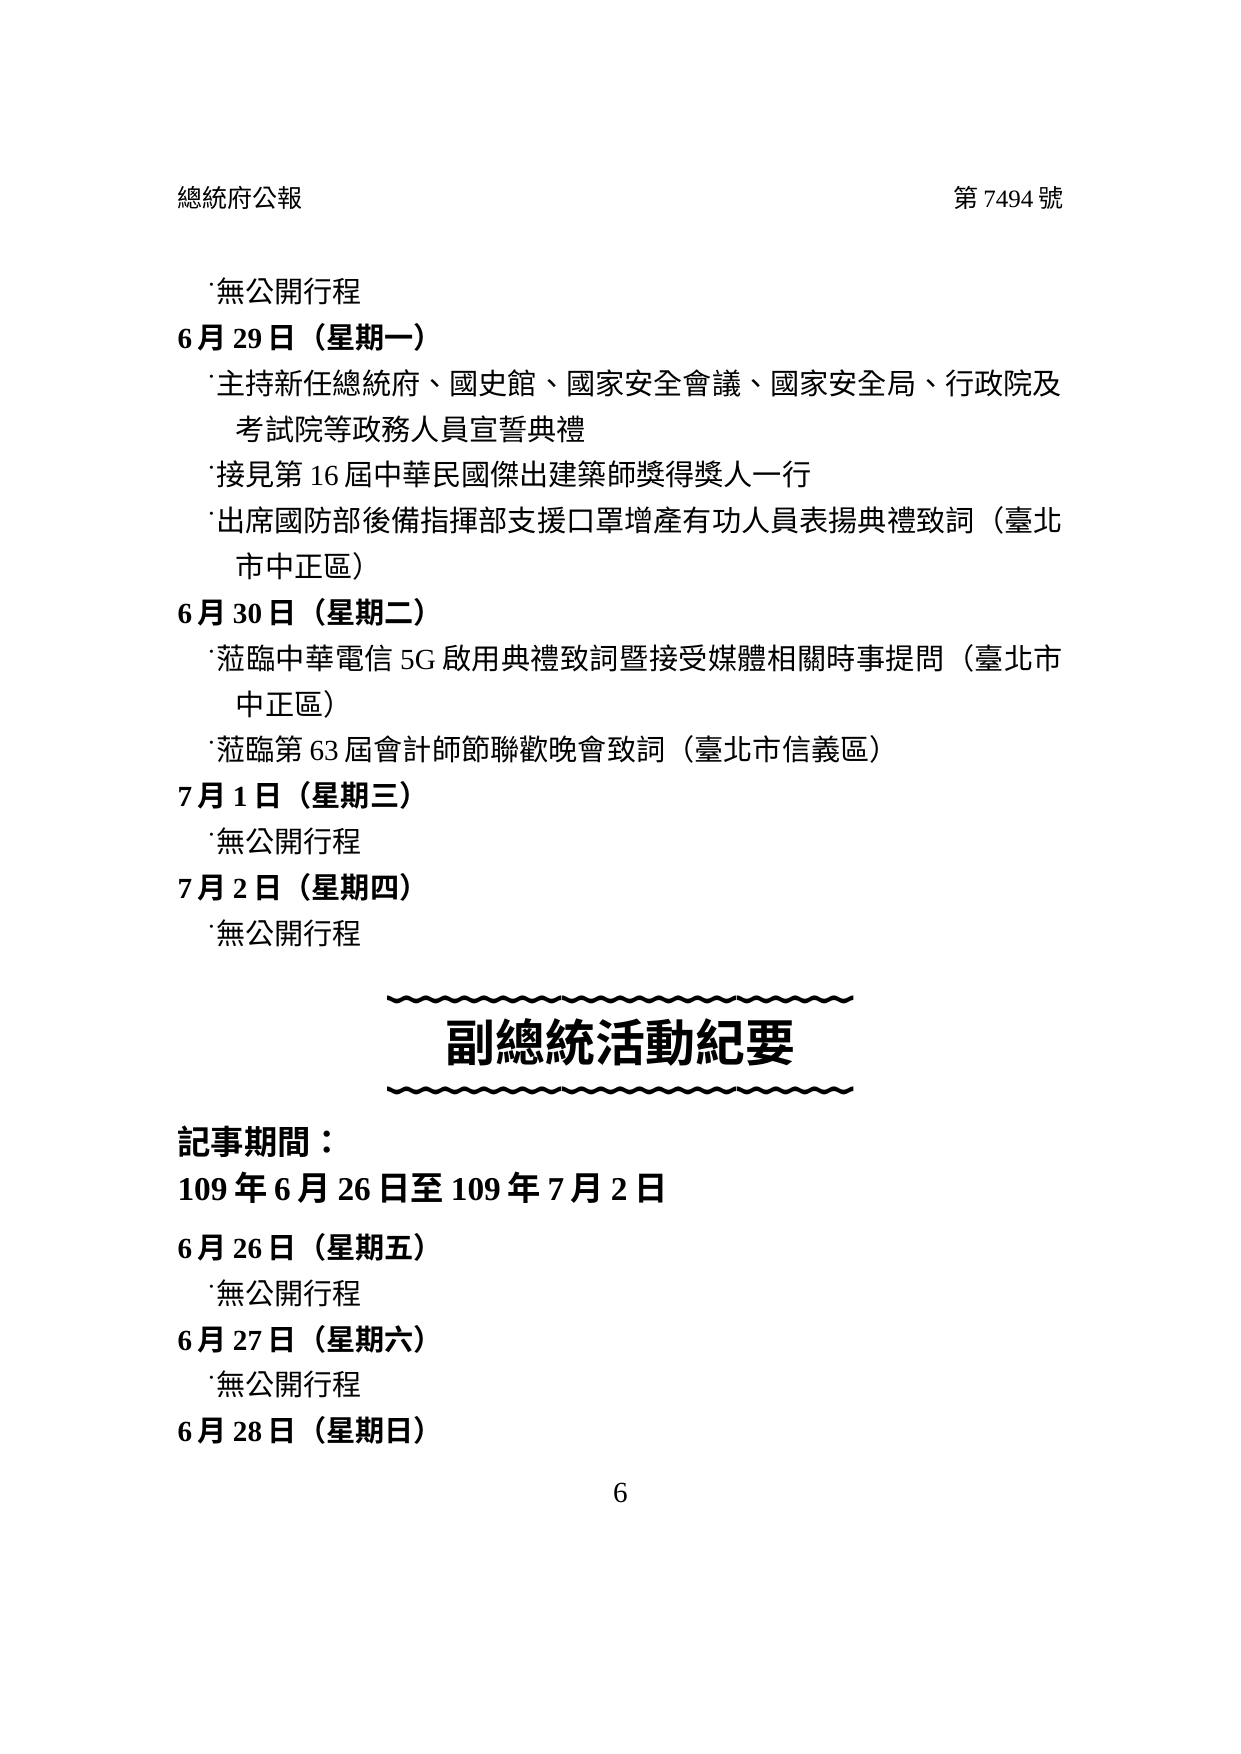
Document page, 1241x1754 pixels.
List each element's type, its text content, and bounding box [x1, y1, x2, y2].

text ˙無公開行程 [206, 1359, 1063, 1405]
text ˙主持新任總統府、國史館、國家安全會議、國家安全局、行政院及考試院等政務人員宣誓典禮 [206, 357, 1063, 449]
text 6月29日（星期一） [177, 312, 1063, 357]
text 6月27日（星期六） [177, 1313, 1063, 1359]
text 109年6月26日至109年7月2日 [177, 1163, 1063, 1209]
text 7月1日（星期三） [177, 770, 1063, 816]
text ˙無公開行程 [206, 266, 1063, 312]
text 6月26日（星期五） [177, 1222, 1063, 1267]
text ˙蒞臨中華電信5G啟用典禮致詞暨接受媒體相關時事提問（臺北市中正區） [206, 632, 1063, 724]
text ﹏﹏﹏﹏﹏﹏﹏﹏ [177, 1076, 1063, 1092]
text ˙無公開行程 [206, 907, 1063, 953]
text 副總統活動紀要 [177, 1003, 1063, 1076]
text ˙出席國防部後備指揮部支援口罩增產有功人員表揚典禮致詞（臺北市中正區） [206, 495, 1063, 587]
text 6月28日（星期日） [177, 1405, 1063, 1451]
text ˙無公開行程 [206, 1267, 1063, 1313]
text ˙蒞臨第63屆會計師節聯歡晚會致詞（臺北市信義區） [206, 724, 1063, 770]
text ﹏﹏﹏﹏﹏﹏﹏﹏ [177, 978, 1063, 1003]
text 6月30日（星期二） [177, 587, 1063, 632]
text ˙接見第16屆中華民國傑出建築師獎得獎人一行 [206, 449, 1063, 495]
text ˙無公開行程 [206, 816, 1063, 862]
text 7月2日（星期四） [177, 862, 1063, 907]
text 記事期間： [177, 1117, 1063, 1163]
